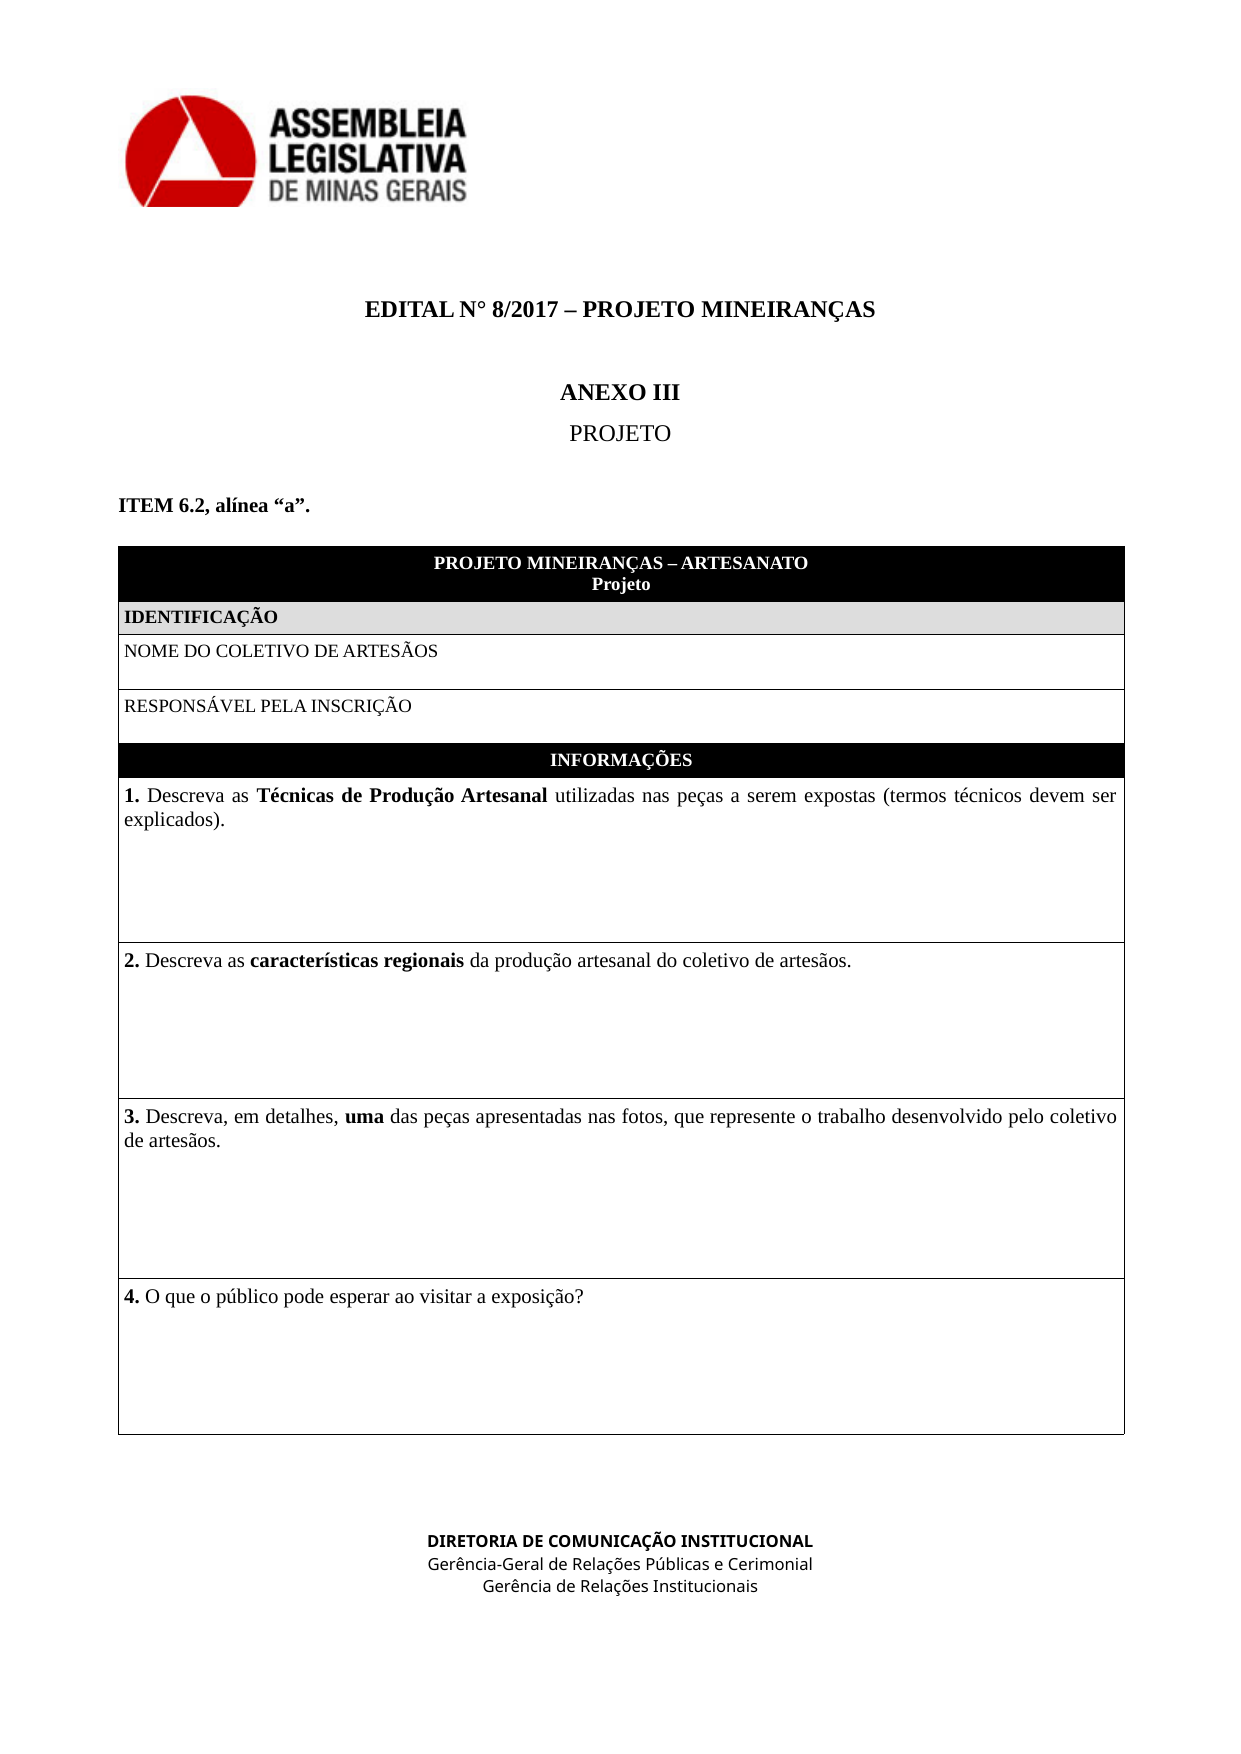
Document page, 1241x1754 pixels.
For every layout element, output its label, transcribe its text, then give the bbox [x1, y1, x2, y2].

table_cell 3. Descreva, em detalhes, uma das peças apresentadas nas fotos, que represente o trabalho desenvolvido pelo coletivo de artesãos. [119, 1099, 1124, 1278]
table_cell 2. Descreva as características regionais da produção artesanal do coletivo de artesãos. [119, 943, 1124, 1098]
text ANEXO III [118, 378, 1122, 406]
picture [118, 88, 487, 207]
table_cell 4. O que o público pode esperar ao visitar a exposição? [119, 1279, 1124, 1434]
text ITEM 6.2, alínea “a”. [118, 493, 1122, 517]
table_cell RESPONSÁVEL PELA INSCRIÇÃO [119, 690, 1124, 743]
text EDITAL N° 8/2017 – PROJETO MINEIRANÇAS [118, 295, 1122, 323]
table_cell INFORMAÇÕES [119, 744, 1124, 777]
table_cell IDENTIFICAÇÃO [119, 602, 1124, 634]
table_header PROJETO MINEIRANÇAS – ARTESANATO Projeto [119, 547, 1124, 601]
table_cell NOME DO COLETIVO DE ARTESÃOS [119, 635, 1124, 688]
table_cell 1. Descreva as Técnicas de Produção Artesanal utilizadas nas peças a serem expostas (termos técnicos devem ser explicados). [119, 778, 1124, 942]
text PROJETO [118, 419, 1122, 447]
